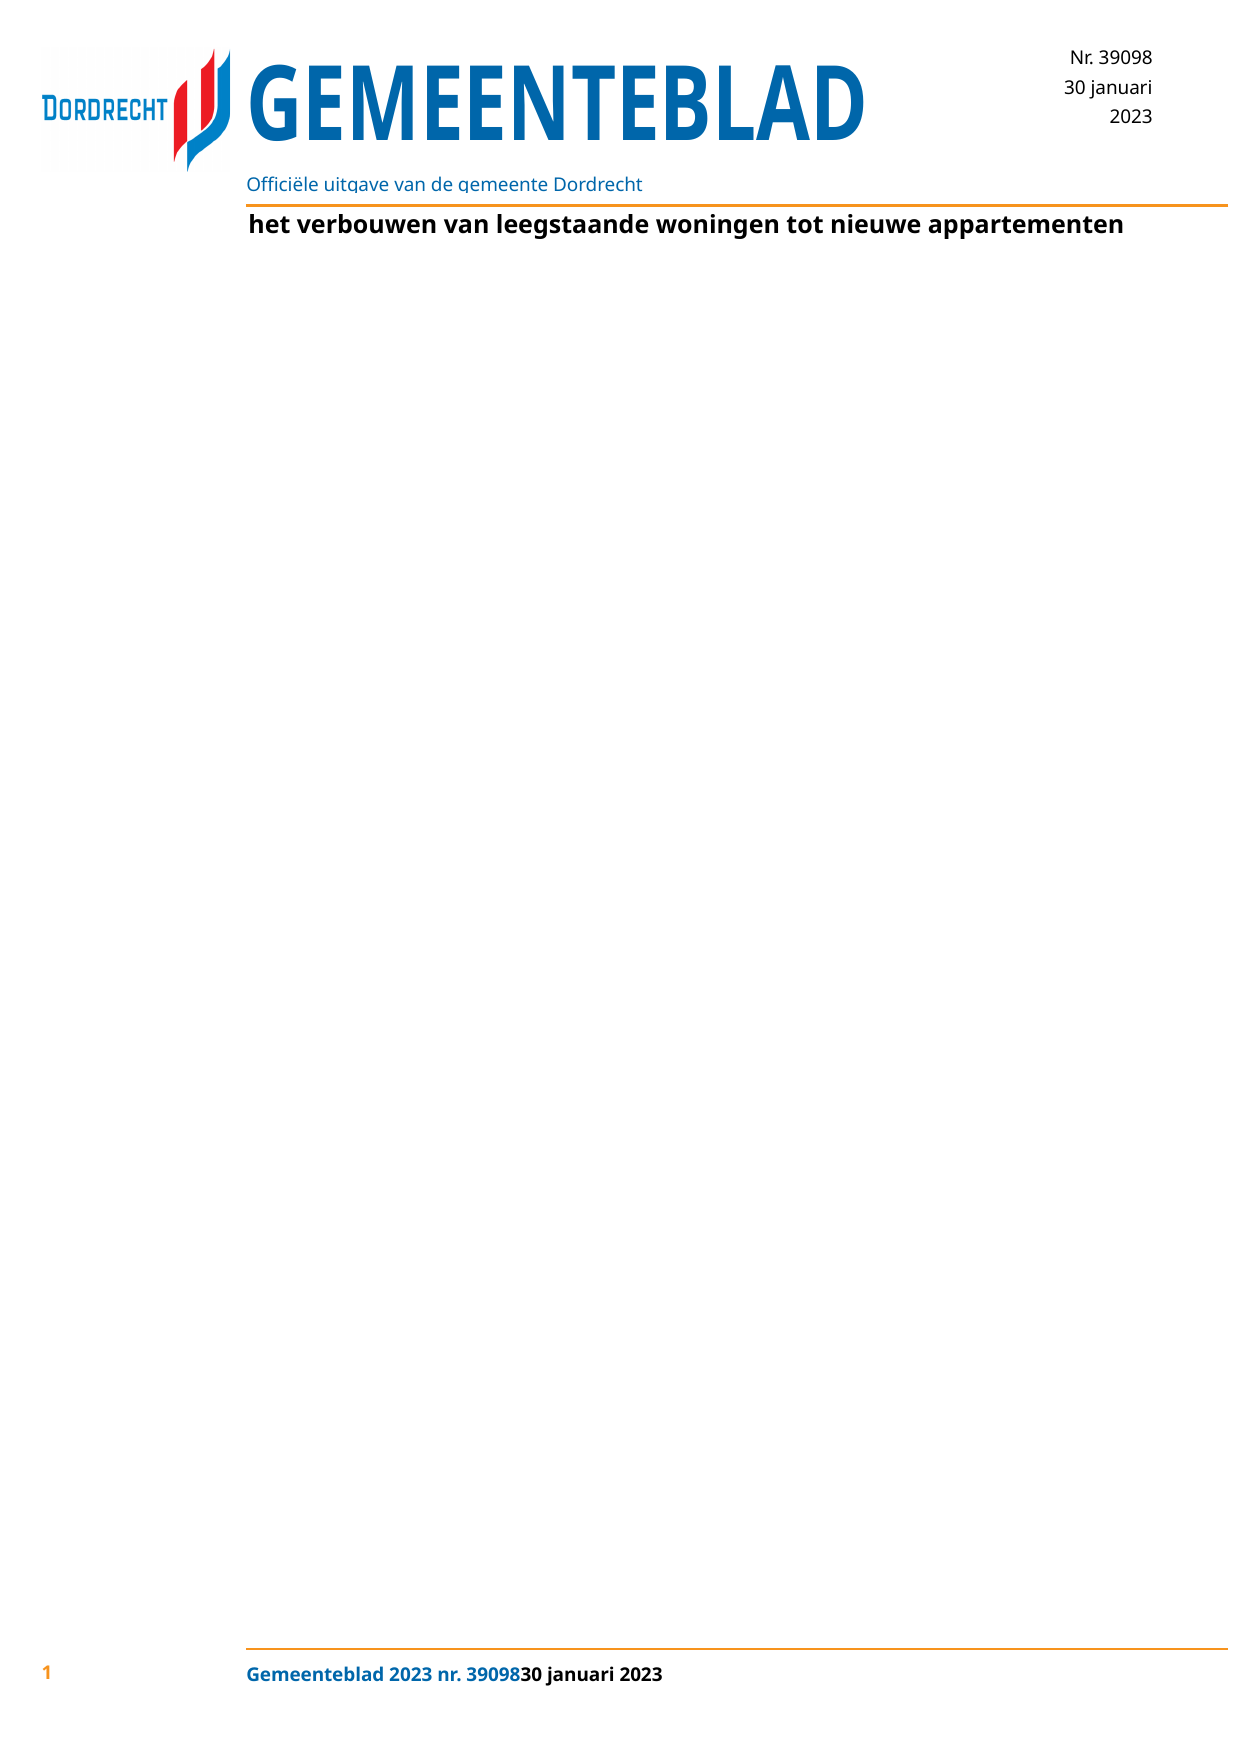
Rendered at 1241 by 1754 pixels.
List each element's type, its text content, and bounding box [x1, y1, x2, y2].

text het verbouwen van leegstaande woningen tot nieuwe appartementen [248, 207, 1152, 241]
picture [41, 47, 231, 172]
